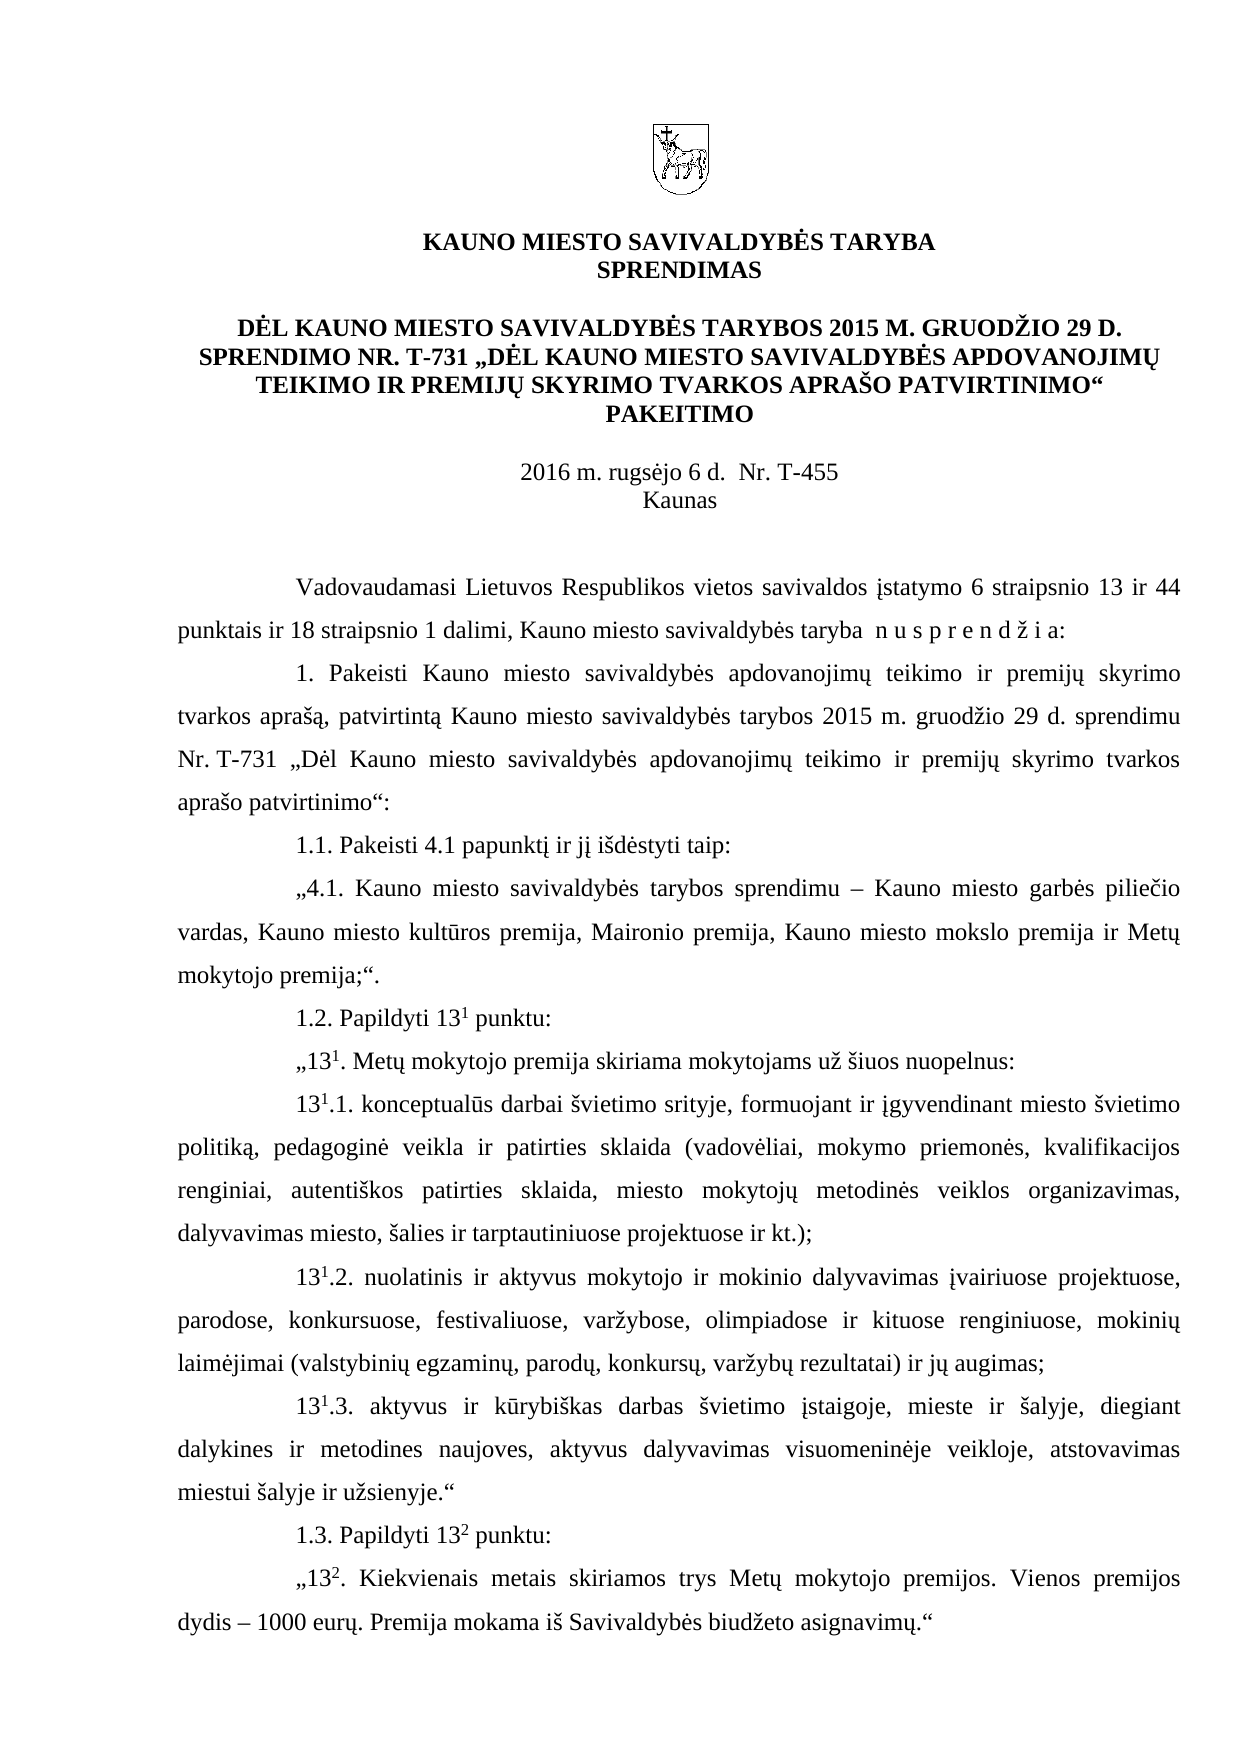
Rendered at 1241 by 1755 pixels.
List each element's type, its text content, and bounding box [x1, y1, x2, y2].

text 1.1. Pakeisti 4.1 papunktį ir jį išdėstyti taip: [177, 830, 1181, 859]
text 131.1. konceptualūs darbai švietimo srityje, formuojant ir įgyvendinant miesto švietimo politiką, pedagoginė veikla ir patirties sklaida (vadovėliai, mokymo priemonės, kvalifikacijos renginiai, autentiškos patirties sklaida, miesto mokytojų metodinės veiklos organizavimas, dalyvavimas miesto, šalies ir tarptautiniuose projektuose ir kt.); [177, 1089, 1181, 1247]
text 1.3. Papildyti 132 punktu: [177, 1520, 1181, 1549]
text KAUNO MIESTO SAVIVALDYBĖS TARYBA [177, 227, 1181, 255]
text Kaunas [178, 485, 1181, 514]
text 131.2. nuolatinis ir aktyvus mokytojo ir mokinio dalyvavimas įvairiuose projektuose, parodose, konkursuose, festivaliuose, varžybose, olimpiadose ir kituose renginiuose, mokinių laimėjimai (valstybinių egzaminų, parodų, konkursų, varžybų rezultatai) ir jų augimas; [177, 1262, 1181, 1377]
text DĖL KAUNO MIESTO SAVIVALDYBĖS TARYBOS 2015 M. GRUODŽIO 29 D. SPRENDIMO NR. T-731 „DĖL KAUNO MIESTO SAVIVALDYBĖS APDOVANOJIMŲ TEIKIMO IR PREMIJŲ SKYRIMO TVARKOS APRAŠO PATVIRTINIMO“ PAKEITIMO [178, 313, 1181, 428]
text 1. Pakeisti Kauno miesto savivaldybės apdovanojimų teikimo ir premijų skyrimo tvarkos aprašą, patvirtintą Kauno miesto savivaldybės tarybos 2015 m. gruodžio 29 d. sprendimu Nr. T-731 „Dėl Kauno miesto savivaldybės apdovanojimų teikimo ir premijų skyrimo tvarkos aprašo patvirtinimo“: [177, 658, 1181, 816]
text 1.2. Papildyti 131 punktu: [177, 1003, 1181, 1032]
text SPRENDIMAS [177, 255, 1181, 284]
text „4.1. Kauno miesto savivaldybės tarybos sprendimu – Kauno miesto garbės piliečio vardas, Kauno miesto kultūros premija, Maironio premija, Kauno miesto mokslo premija ir Metų mokytojo premija;“. [177, 873, 1181, 988]
text „131. Metų mokytojo premija skiriama mokytojams už šiuos nuopelnus: [177, 1046, 1181, 1075]
text 2016 m. rugsėjo 6 d. Nr. T-455 [177, 457, 1181, 485]
text Vadovaudamasi Lietuvos Respublikos vietos savivaldos įstatymo 6 straipsnio 13 ir 44 punktais ir 18 straipsnio 1 dalimi, Kauno miesto savivaldybės taryba n u s p r e n d ž i a: [177, 572, 1181, 643]
text 131.3. aktyvus ir kūrybiškas darbas švietimo įstaigoje, mieste ir šalyje, diegiant dalykines ir metodines naujoves, aktyvus dalyvavimas visuomeninėje veikloje, atstovavimas miestui šalyje ir užsienyje.“ [177, 1391, 1181, 1506]
text „132. Kiekvienais metais skiriamos trys Metų mokytojo premijos. Vienos premijos dydis – 1000 eurų. Premija mokama iš Savivaldybės biudžeto asignavimų.“ [177, 1563, 1181, 1635]
